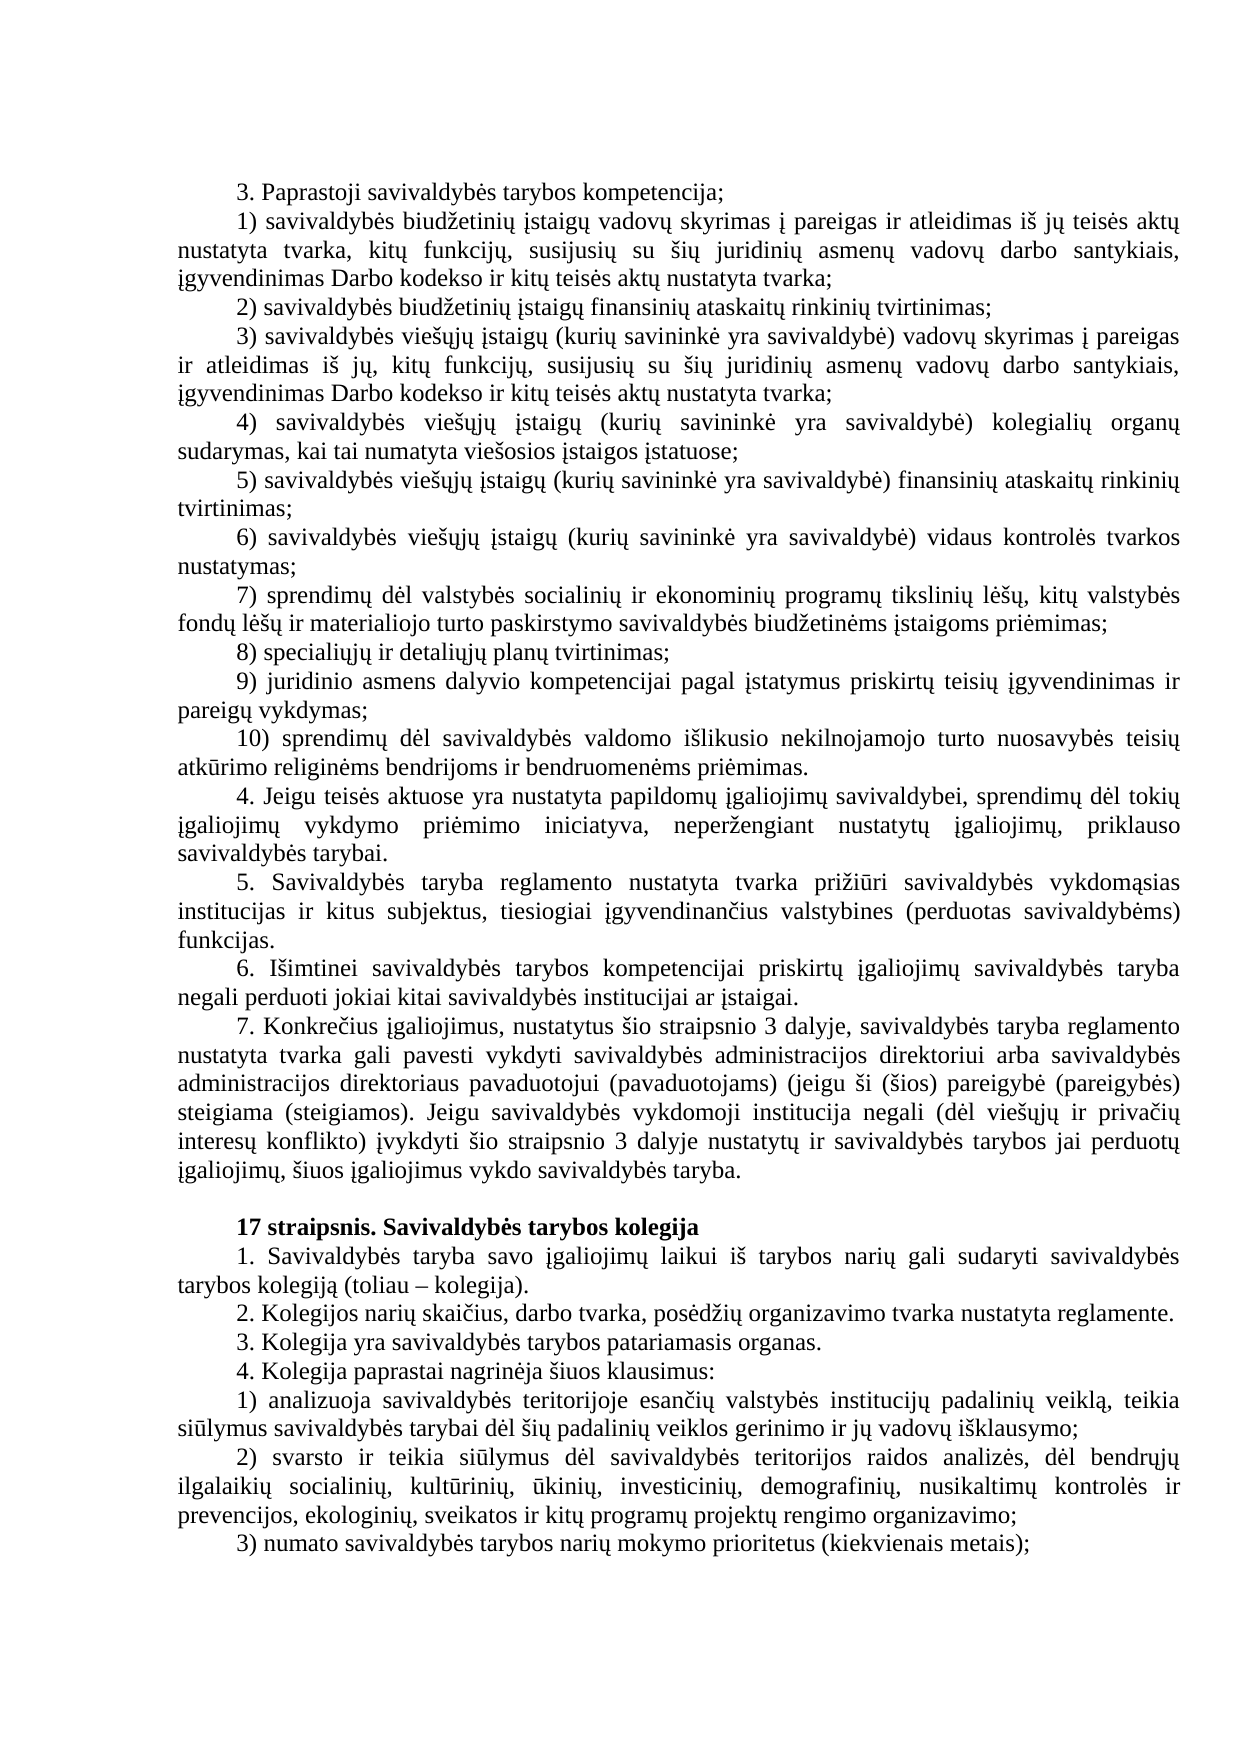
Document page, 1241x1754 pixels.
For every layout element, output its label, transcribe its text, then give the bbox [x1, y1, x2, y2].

text 10) sprendimų dėl savivaldybės valdomo išlikusio nekilnojamojo turto nuosavybės teisių atkūrimo religinėms bendrijoms ir bendruomenėms priėmimas. [177, 723, 1181, 781]
text 2. Kolegijos narių skaičius, darbo tvarka, posėdžių organizavimo tvarka nustatyta reglamente. [177, 1298, 1181, 1327]
text 3) savivaldybės viešųjų įstaigų (kurių savininkė yra savivaldybė) vadovų skyrimas į pareigas ir atleidimas iš jų, kitų funkcijų, susijusių su šių juridinių asmenų vadovų darbo santykiais, įgyvendinimas Darbo kodekso ir kitų teisės aktų nustatyta tvarka; [177, 321, 1181, 407]
text 5) savivaldybės viešųjų įstaigų (kurių savininkė yra savivaldybė) finansinių ataskaitų rinkinių tvirtinimas; [177, 465, 1181, 522]
text 4) savivaldybės viešųjų įstaigų (kurių savininkė yra savivaldybė) kolegialių organų sudarymas, kai tai numatyta viešosios įstaigos įstatuose; [177, 407, 1181, 465]
text 3. Kolegija yra savivaldybės tarybos patariamasis organas. [177, 1327, 1181, 1356]
text 4. Jeigu teisės aktuose yra nustatyta papildomų įgaliojimų savivaldybei, sprendimų dėl tokių įgaliojimų vykdymo priėmimo iniciatyva, neperžengiant nustatytų įgaliojimų, priklauso savivaldybės tarybai. [177, 781, 1181, 867]
text 9) juridinio asmens dalyvio kompetencijai pagal įstatymus priskirtų teisių įgyvendinimas ir pareigų vykdymas; [177, 666, 1181, 723]
text 6. Išimtinei savivaldybės tarybos kompetencijai priskirtų įgaliojimų savivaldybės taryba negali perduoti jokiai kitai savivaldybės institucijai ar įstaigai. [177, 953, 1181, 1011]
text 3. Paprastoji savivaldybės tarybos kompetencija; [177, 177, 1181, 206]
text 17 straipsnis. Savivaldybės tarybos kolegija [177, 1212, 1181, 1241]
text 2) savivaldybės biudžetinių įstaigų finansinių ataskaitų rinkinių tvirtinimas; [177, 292, 1181, 321]
text 6) savivaldybės viešųjų įstaigų (kurių savininkė yra savivaldybė) vidaus kontrolės tvarkos nustatymas; [177, 522, 1181, 580]
text 1) analizuoja savivaldybės teritorijoje esančių valstybės institucijų padalinių veiklą, teikia siūlymus savivaldybės tarybai dėl šių padalinių veiklos gerinimo ir jų vadovų išklausymo; [177, 1385, 1181, 1442]
text 3) numato savivaldybės tarybos narių mokymo prioritetus (kiekvienais metais); [177, 1528, 1181, 1557]
text 2) svarsto ir teikia siūlymus dėl savivaldybės teritorijos raidos analizės, dėl bendrųjų ilgalaikių socialinių, kultūrinių, ūkinių, investicinių, demografinių, nusikaltimų kontrolės ir prevencijos, ekologinių, sveikatos ir kitų programų projektų rengimo organizavimo; [177, 1442, 1181, 1528]
text 8) specialiųjų ir detaliųjų planų tvirtinimas; [177, 637, 1181, 666]
text 7) sprendimų dėl valstybės socialinių ir ekonominių programų tikslinių lėšų, kitų valstybės fondų lėšų ir materialiojo turto paskirstymo savivaldybės biudžetinėms įstaigoms priėmimas; [177, 580, 1181, 637]
text 1) savivaldybės biudžetinių įstaigų vadovų skyrimas į pareigas ir atleidimas iš jų teisės aktų nustatyta tvarka, kitų funkcijų, susijusių su šių juridinių asmenų vadovų darbo santykiais, įgyvendinimas Darbo kodekso ir kitų teisės aktų nustatyta tvarka; [177, 206, 1181, 292]
text 1. Savivaldybės taryba savo įgaliojimų laikui iš tarybos narių gali sudaryti savivaldybės tarybos kolegiją (toliau – kolegija). [177, 1241, 1181, 1298]
text 7. Konkrečius įgaliojimus, nustatytus šio straipsnio 3 dalyje, savivaldybės taryba reglamento nustatyta tvarka gali pavesti vykdyti savivaldybės administracijos direktoriui arba savivaldybės administracijos direktoriaus pavaduotojui (pavaduotojams) (jeigu ši (šios) pareigybė (pareigybės) steigiama (steigiamos). Jeigu savivaldybės vykdomoji institucija negali (dėl viešųjų ir privačių interesų konflikto) įvykdyti šio straipsnio 3 dalyje nustatytų ir savivaldybės tarybos jai perduotų įgaliojimų, šiuos įgaliojimus vykdo savivaldybės taryba. [177, 1011, 1181, 1183]
text 4. Kolegija paprastai nagrinėja šiuos klausimus: [177, 1356, 1181, 1385]
text 5. Savivaldybės taryba reglamento nustatyta tvarka prižiūri savivaldybės vykdomąsias institucijas ir kitus subjektus, tiesiogiai įgyvendinančius valstybines (perduotas savivaldybėms) funkcijas. [177, 867, 1181, 953]
